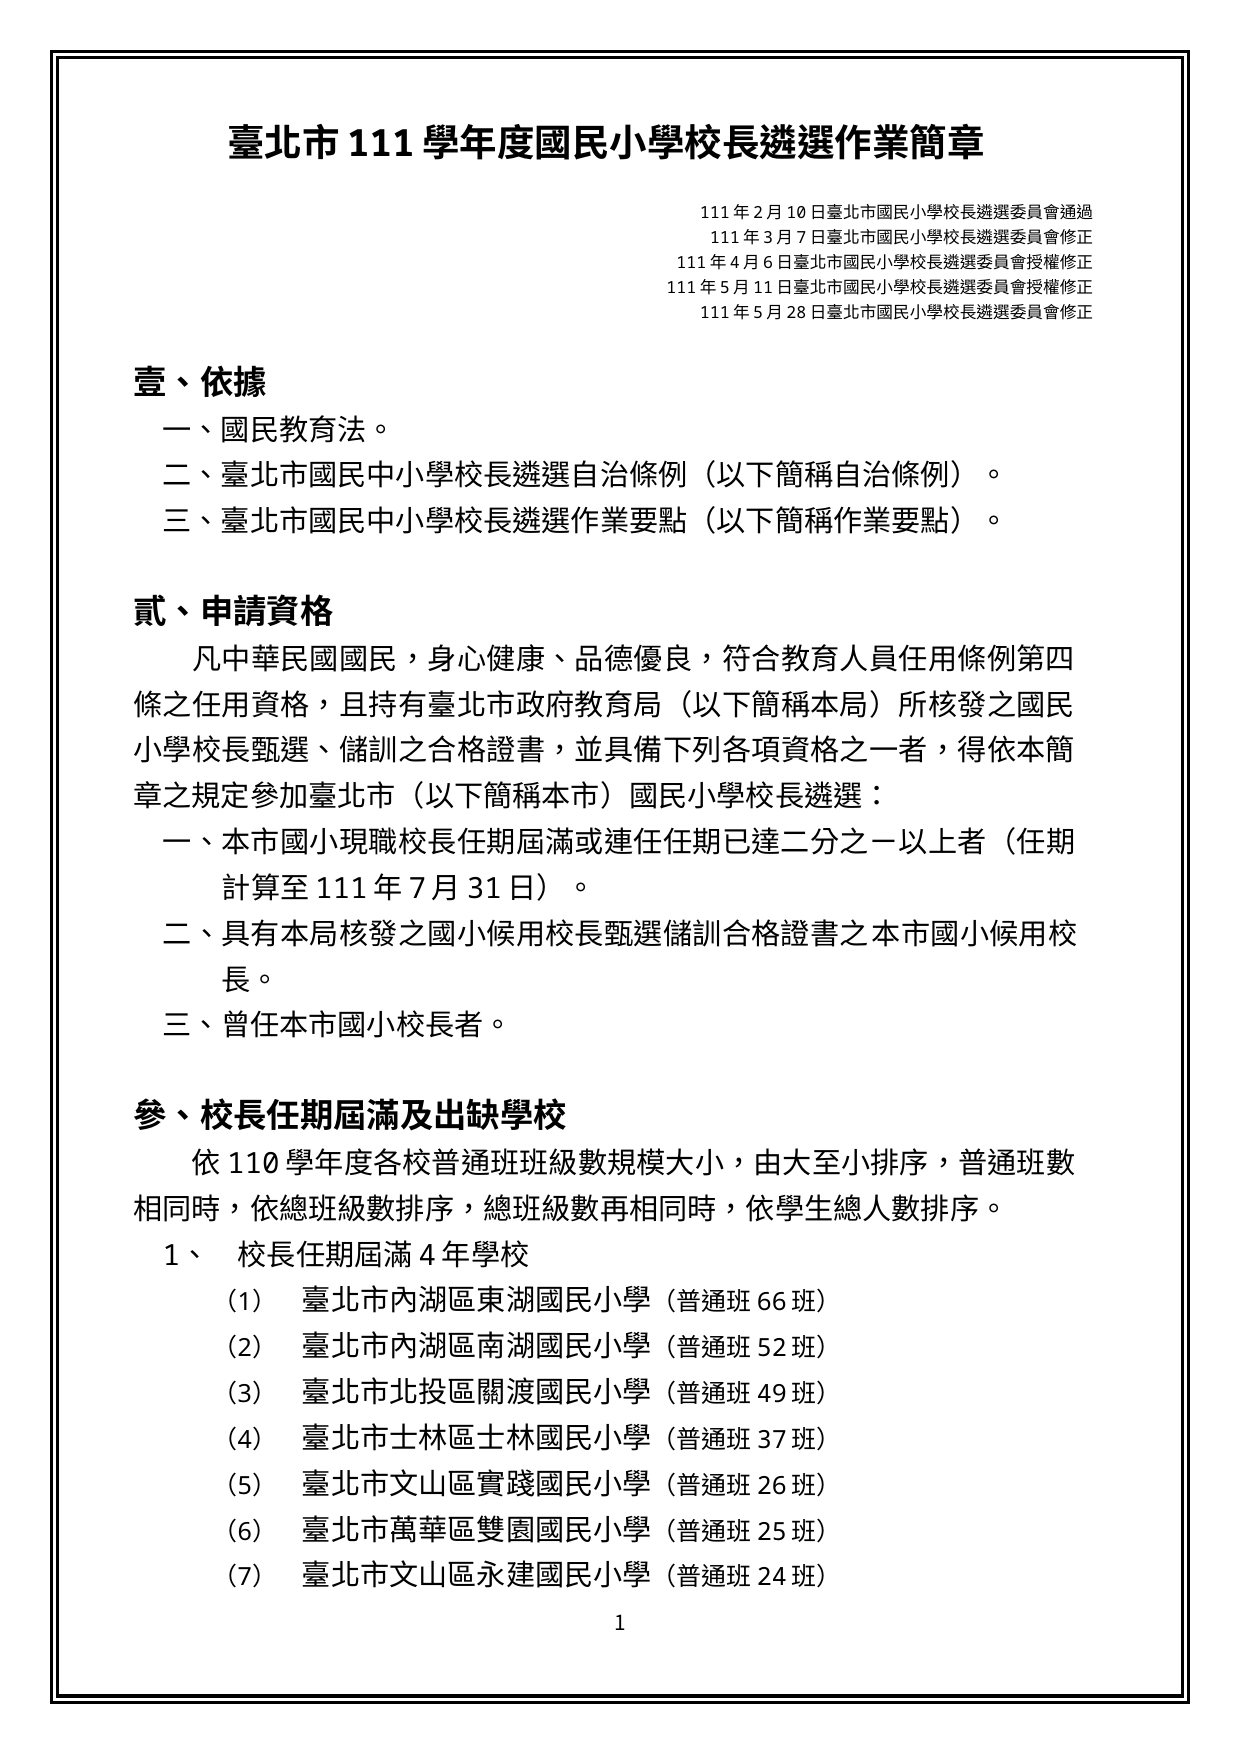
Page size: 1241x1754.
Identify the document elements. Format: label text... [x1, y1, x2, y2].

list 臺北市文山區永建國民小學（普通班24班） [212, 1549, 1078, 1595]
text 三、臺北市國民中小學校長遴選作業要點（以下簡稱作業要點）。 [133, 495, 1078, 541]
text 111年4月6日臺北市國民小學校長遴選委員會授權修正 [133, 248, 1093, 273]
text 凡中華民國國民，身心健康、品德優良，符合教育人員任用條例第四條之任用資格，且持有臺北市政府教育局（以下簡稱本局）所核發之國民小學校長甄選、儲訓之合格證書，並具備下列各項資格之一者，得依本簡章之規定參加臺北市（以下簡稱本市）國民小學校長遴選： [133, 632, 1078, 816]
text 111年3月7日臺北市國民小學校長遴選委員會修正 [133, 223, 1093, 248]
list 臺北市士林區士林國民小學（普通班37班） [212, 1412, 1078, 1457]
text 依110學年度各校普通班班級數規模大小，由大至小排序，普通班數相同時，依總班級數排序，總班級數再相同時，依學生總人數排序。 [133, 1137, 1078, 1228]
list 臺北市萬華區雙園國民小學（普通班25班） [212, 1503, 1078, 1549]
text 一、國民教育法。 [133, 403, 1078, 449]
text 三、曾任本市國小校長者。 [162, 999, 1078, 1045]
text 臺北市111學年度國民小學校長遴選作業簡章 [133, 123, 1078, 164]
text 111年5月11日臺北市國民小學校長遴選委員會授權修正 [133, 273, 1093, 298]
list 臺北市文山區實踐國民小學（普通班26班） [212, 1457, 1078, 1503]
list 臺北市內湖區東湖國民小學（普通班66班） [212, 1274, 1078, 1320]
text 貳、申請資格 [133, 587, 1078, 632]
text 一、本市國小現職校長任期屆滿或連任任期已達二分之ㄧ以上者（任期計算至111年7月31日）。 [162, 816, 1078, 907]
list 校長任期屆滿4年學校 [162, 1228, 1078, 1274]
text 二、臺北市國民中小學校長遴選自治條例（以下簡稱自治條例）。 [133, 449, 1078, 495]
list 臺北市北投區關渡國民小學（普通班49班） [212, 1366, 1078, 1412]
text 111年5月28日臺北市國民小學校長遴選委員會修正 [133, 298, 1093, 323]
text 二、具有本局核發之國小候用校長甄選儲訓合格證書之本市國小候用校長。 [162, 907, 1078, 999]
text 參、校長任期屆滿及出缺學校 [133, 1091, 1078, 1137]
text 壹、依據 [133, 357, 1078, 403]
text 111年2月10日臺北市國民小學校長遴選委員會通過 [133, 198, 1093, 223]
list 臺北市內湖區南湖國民小學（普通班52班） [212, 1320, 1078, 1366]
